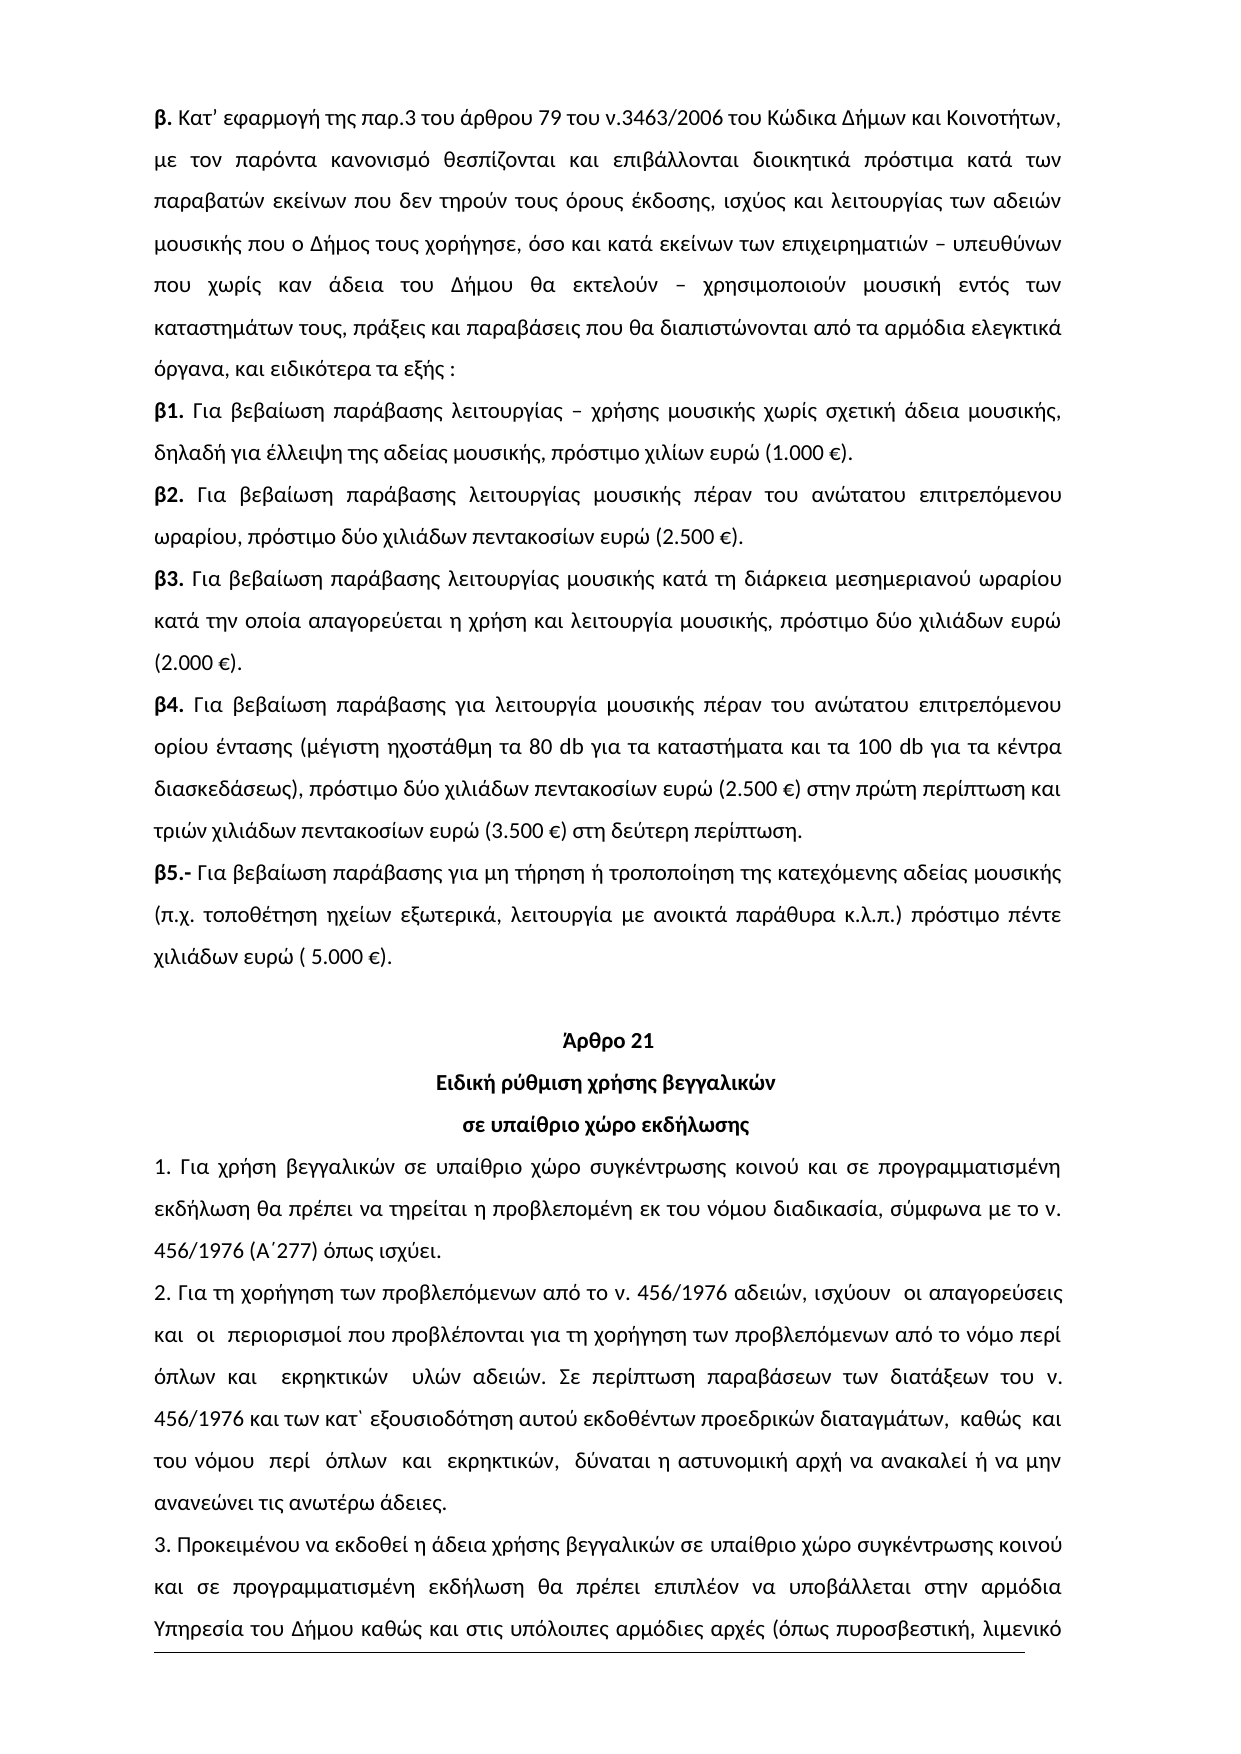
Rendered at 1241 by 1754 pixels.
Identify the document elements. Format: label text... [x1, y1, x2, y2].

text β4. Για βεβαίωση παράβασης για λειτουργία μουσικής πέραν του ανώτατου επιτρεπόμενου ορίου έντασης (μέγιστη ηχοστάθμη τα 80 db για τα καταστήματα και τα 100 db για τα κέντρα διασκεδάσεως), πρόστιμο δύο χιλιάδων πεντακοσίων ευρώ (2.500 €) στην πρώτη περίπτωση και τριών χιλιάδων πεντακοσίων ευρώ (3.500 €) στη δεύτερη περίπτωση. [154, 690, 1063, 844]
text β. Κατ’ εφαρμογή της παρ.3 του άρθρου 79 του ν.3463/2006 του Κώδικα Δήμων και Κοινοτήτων, με τον παρόντα κανονισμό θεσπίζονται και επιβάλλονται διοικητικά πρόστιμα κατά των παραβατών εκείνων που δεν τηρούν τους όρους έκδοσης, ισχύος και λειτουργίας των αδειών μουσικής που ο Δήμος τους χορήγησε, όσο και κατά εκείνων των επιχειρηματιών – υπευθύνων που χωρίς καν άδεια του Δήμου θα εκτελούν – χρησιμοποιούν μουσική εντός των καταστημάτων τους, πράξεις και παραβάσεις που θα διαπιστώνονται από τα αρμόδια ελεγκτικά όργανα, και ειδικότερα τα εξής : [154, 103, 1063, 383]
text Άρθρο 21 [154, 1026, 1063, 1054]
text 1. Για χρήση βεγγαλικών σε υπαίθριο χώρο συγκέντρωσης κοινού και σε προγραμματισμένη εκδήλωση θα πρέπει να τηρείται η προβλεπομένη εκ του νόμου διαδικασία, σύμφωνα με το ν. 456/1976 (Α΄277) όπως ισχύει. [154, 1152, 1063, 1264]
text β2. Για βεβαίωση παράβασης λειτουργίας μουσικής πέραν του ανώτατου επιτρεπόμενου ωραρίου, πρόστιμο δύο χιλιάδων πεντακοσίων ευρώ (2.500 €). [154, 481, 1063, 551]
text 2. Για τη χορήγηση των προβλεπόμενων από το ν. 456/1976 αδειών, ισχύουν οι απαγορεύσεις και οι περιορισμοί που προβλέπονται για τη χορήγηση των προβλεπόμενων από το νόμο περί όπλων και εκρηκτικών υλών αδειών. Σε περίπτωση παραβάσεων των διατάξεων του ν. 456/1976 και των κατ` εξουσιοδότηση αυτού εκδοθέντων προεδρικών διαταγμάτων, καθώς και του νόμου περί όπλων και εκρηκτικών, δύναται η αστυνομική αρχή να ανακαλεί ή να μην ανανεώνει τις ανωτέρω άδειες. [154, 1278, 1063, 1516]
text 3. Προκειμένου να εκδοθεί η άδεια χρήσης βεγγαλικών σε υπαίθριο χώρο συγκέντρωσης κοινού και σε προγραμματισμένη εκδήλωση θα πρέπει επιπλέον να υποβάλλεται στην αρμόδια Υπηρεσία του Δήμου καθώς και στις υπόλοιπες αρμόδιες αρχές (όπως πυροσβεστική, λιμενικό [154, 1530, 1063, 1642]
text σε υπαίθριο χώρο εκδήλωσης [154, 1110, 1063, 1138]
text β5.- Για βεβαίωση παράβασης για μη τήρηση ή τροποποίηση της κατεχόμενης αδείας μουσικής (π.χ. τοποθέτηση ηχείων εξωτερικά, λειτουργία με ανοικτά παράθυρα κ.λ.π.) πρόστιμο πέντε χιλιάδων ευρώ ( 5.000 €). [154, 858, 1063, 970]
text β3. Για βεβαίωση παράβασης λειτουργίας μουσικής κατά τη διάρκεια μεσημεριανού ωραρίου κατά την οποία απαγορεύεται η χρήση και λειτουργία μουσικής, πρόστιμο δύο χιλιάδων ευρώ (2.000 €). [154, 564, 1063, 676]
text β1. Για βεβαίωση παράβασης λειτουργίας – χρήσης μουσικής χωρίς σχετική άδεια μουσικής, δηλαδή για έλλειψη της αδείας μουσικής, πρόστιμο χιλίων ευρώ (1.000 €). [154, 397, 1063, 467]
text Ειδική ρύθμιση χρήσης βεγγαλικών [154, 1068, 1063, 1096]
